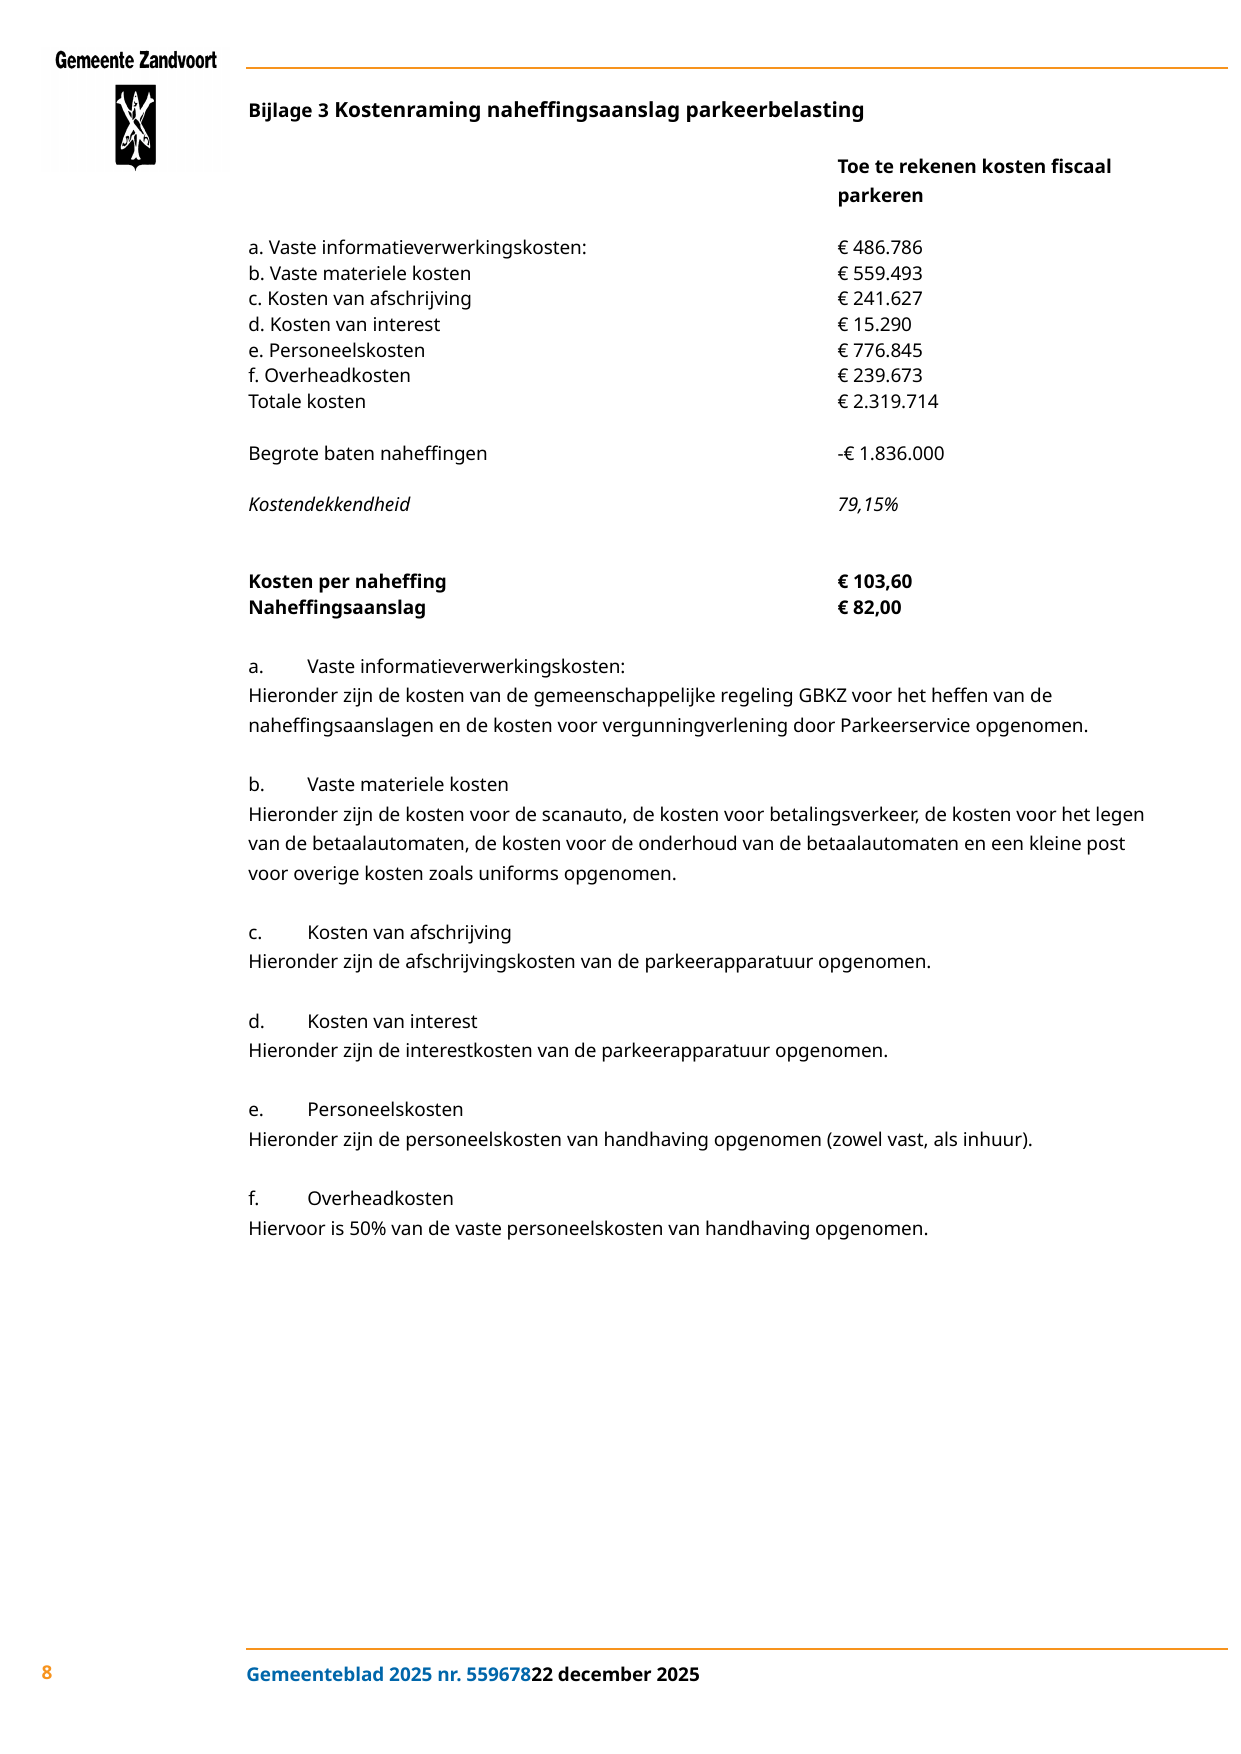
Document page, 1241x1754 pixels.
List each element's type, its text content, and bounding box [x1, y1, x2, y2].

table_header [248, 153, 837, 208]
table_cell Kostendekkendheid [248, 491, 837, 517]
list Kosten van interest [248, 1008, 1152, 1033]
table_cell € 486.786 [837, 234, 1152, 260]
table_cell Totale kosten [248, 389, 837, 414]
table_cell -€ 1.836.000 [837, 440, 1152, 466]
table_cell € 776.845 [837, 337, 1152, 363]
table_cell € 239.673 [837, 363, 1152, 388]
table_cell € 103,60 [837, 569, 1152, 594]
table_cell d. Kosten van interest [248, 311, 837, 337]
list Personeelskosten [248, 1097, 1152, 1122]
table_cell [837, 414, 1152, 440]
table_cell a. Vaste informatieverwerkingskosten: [248, 234, 837, 260]
list Vaste informatieverwerkingskosten: [248, 653, 1152, 678]
table_header Toe te rekenen kosten fiscaal parkeren [837, 153, 1152, 208]
table_cell € 241.627 [837, 286, 1152, 311]
text Hiervoor is 50% van de vaste personeelskosten van handhaving opgenomen. [248, 1215, 1152, 1241]
table_cell Kosten per naheffing [248, 569, 837, 594]
table_cell € 15.290 [837, 311, 1152, 337]
text Hieronder zijn de kosten voor de scanauto, de kosten voor betalingsverkeer, de kosten voor het legen van de betaalautomaten, de kosten voor de onderhoud van de betaalautomaten en een kleine post voor overige kosten zoals uniforms opgenomen. [248, 801, 1152, 886]
table_cell [248, 414, 837, 440]
table_cell f. Overheadkosten [248, 363, 837, 388]
table_cell € 2.319.714 [837, 389, 1152, 414]
text Hieronder zijn de personeelskosten van handhaving opgenomen (zowel vast, als inhuur). [248, 1126, 1152, 1152]
text Hieronder zijn de kosten van de gemeenschappelijke regeling GBKZ voor het heffen van de naheffingsaanslagen en de kosten voor vergunningverlening door Parkeerservice opgenomen. [248, 682, 1152, 738]
table_cell € 82,00 [837, 594, 1152, 620]
table_cell [248, 208, 837, 234]
text Hieronder zijn de interestkosten van de parkeerapparatuur opgenomen. [248, 1037, 1152, 1063]
table_cell [248, 517, 837, 543]
table_cell [837, 466, 1152, 491]
text Hieronder zijn de afschrijvingskosten van de parkeerapparatuur opgenomen. [248, 949, 1152, 974]
table_cell Naheffingsaanslag [248, 594, 837, 620]
table_cell [248, 466, 837, 491]
picture [41, 47, 231, 172]
table_cell e. Personeelskosten [248, 337, 837, 363]
table_cell [248, 543, 837, 568]
text Bijlage 3 Kostenraming naheffingsaanslag parkeerbelasting [248, 95, 1152, 123]
table_cell c. Kosten van afschrijving [248, 286, 837, 311]
table_cell € 559.493 [837, 260, 1152, 286]
table_cell [837, 543, 1152, 568]
table_cell Begrote baten naheffingen [248, 440, 837, 466]
list Vaste materiele kosten [248, 771, 1152, 797]
table_cell [837, 517, 1152, 543]
table_cell [837, 208, 1152, 234]
table_cell 79,15% [837, 491, 1152, 517]
table_cell b. Vaste materiele kosten [248, 260, 837, 286]
list Kosten van afschrijving [248, 919, 1152, 945]
list Overheadkosten [248, 1185, 1152, 1211]
